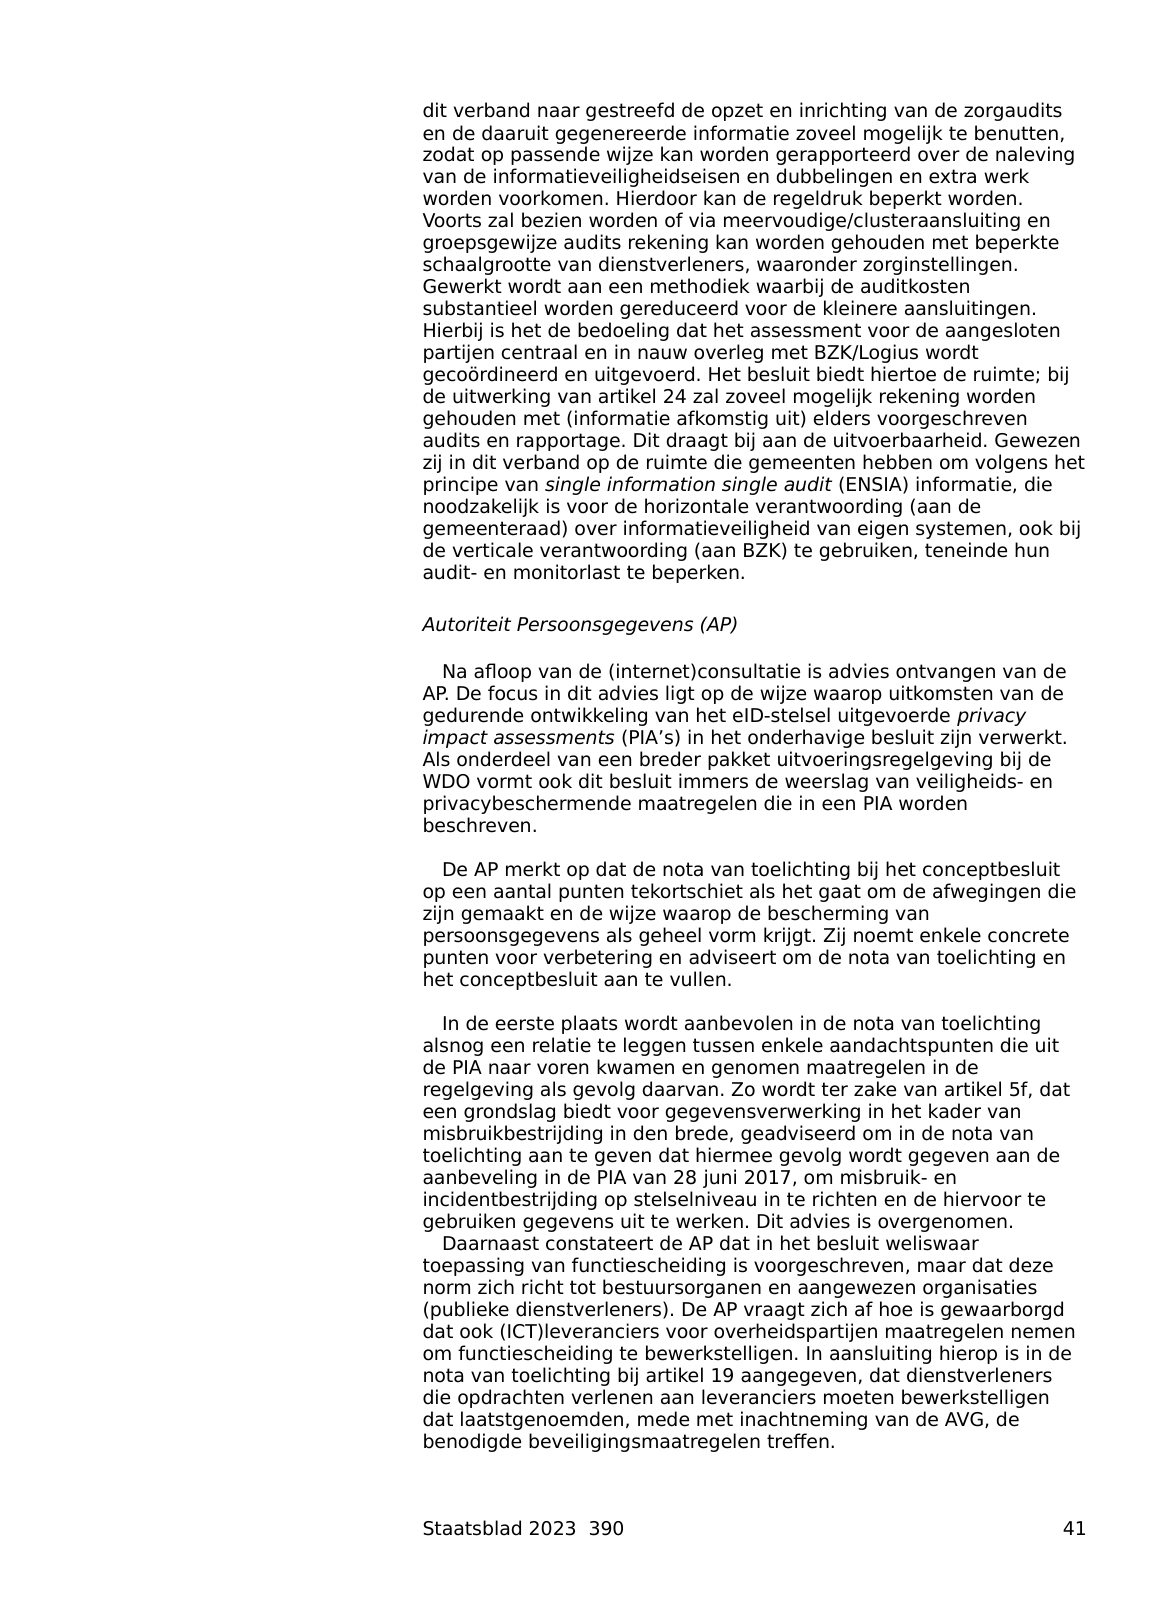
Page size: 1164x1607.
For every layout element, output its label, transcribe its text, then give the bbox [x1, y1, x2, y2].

text Daarnaast constateert de AP dat in het besluit weliswaar toepassing van functiescheiding is voorgeschreven, maar dat deze norm zich richt tot bestuursorganen en aangewezen organisaties (publieke dienstverleners). De AP vraagt zich af hoe is gewaarborgd dat ook (ICT)leveranciers voor overheidspartijen maatregelen nemen om functiescheiding te bewerkstelligen. In aansluiting hierop is in de nota van toelichting bij artikel 19 aangegeven, dat dienstverleners die opdrachten verlenen aan leveranciers moeten bewerkstelligen dat laatstgenoemden, mede met inachtneming van de AVG, de benodigde beveiligingsmaatregelen treffen. [422, 1233, 1087, 1453]
text Na afloop van de (internet)consultatie is advies ontvangen van de AP. De focus in dit advies ligt op de wijze waarop uitkomsten van de gedurende ontwikkeling van het eID-stelsel uitgevoerde privacy impact assessments (PIA’s) in het onderhavige besluit zijn verwerkt. Als onderdeel van een breder pakket uitvoeringsregelgeving bij de WDO vormt ook dit besluit immers de weerslag van veiligheids- en privacybeschermende maatregelen die in een PIA worden beschreven. [422, 661, 1087, 837]
text dit verband naar gestreefd de opzet en inrichting van de zorgaudits en de daaruit gegenereerde informatie zoveel mogelijk te benutten, zodat op passende wijze kan worden gerapporteerd over de naleving van de informatieveiligheidseisen en dubbelingen en extra werk worden voorkomen. Hierdoor kan de regeldruk beperkt worden. Voorts zal bezien worden of via meervoudige/clusteraansluiting en groepsgewijze audits rekening kan worden gehouden met beperkte schaalgrootte van dienstverleners, waaronder zorginstellingen. Gewerkt wordt aan een methodiek waarbij de auditkosten substantieel worden gereduceerd voor de kleinere aansluitingen. Hierbij is het de bedoeling dat het assessment voor de aangesloten partijen centraal en in nauw overleg met BZK/Logius wordt gecoördineerd en uitgevoerd. Het besluit biedt hiertoe de ruimte; bij de uitwerking van artikel 24 zal zoveel mogelijk rekening worden gehouden met (informatie afkomstig uit) elders voorgeschreven audits en rapportage. Dit draagt bij aan de uitvoerbaarheid. Gewezen zij in dit verband op de ruimte die gemeenten hebben om volgens het principe van single information single audit (ENSIA) informatie, die noodzakelijk is voor de horizontale verantwoording (aan de gemeenteraad) over informatieveiligheid van eigen systemen, ook bij de verticale verantwoording (aan BZK) te gebruiken, teneinde hun audit- en monitorlast te beperken. [422, 100, 1087, 584]
subtitle Autoriteit Persoonsgegevens (AP) [422, 614, 1087, 636]
text In de eerste plaats wordt aanbevolen in de nota van toelichting alsnog een relatie te leggen tussen enkele aandachtspunten die uit de PIA naar voren kwamen en genomen maatregelen in de regelgeving als gevolg daarvan. Zo wordt ter zake van artikel 5f, dat een grondslag biedt voor gegevensverwerking in het kader van misbruikbestrijding in den brede, geadviseerd om in de nota van toelichting aan te geven dat hiermee gevolg wordt gegeven aan de aanbeveling in de PIA van 28 juni 2017, om misbruik- en incidentbestrijding op stelselniveau in te richten en de hiervoor te gebruiken gegevens uit te werken. Dit advies is overgenomen. [422, 1013, 1087, 1233]
text De AP merkt op dat de nota van toelichting bij het conceptbesluit op een aantal punten tekortschiet als het gaat om de afwegingen die zijn gemaakt en de wijze waarop de bescherming van persoonsgegevens als geheel vorm krijgt. Zij noemt enkele concrete punten voor verbetering en adviseert om de nota van toelichting en het conceptbesluit aan te vullen. [422, 859, 1087, 991]
